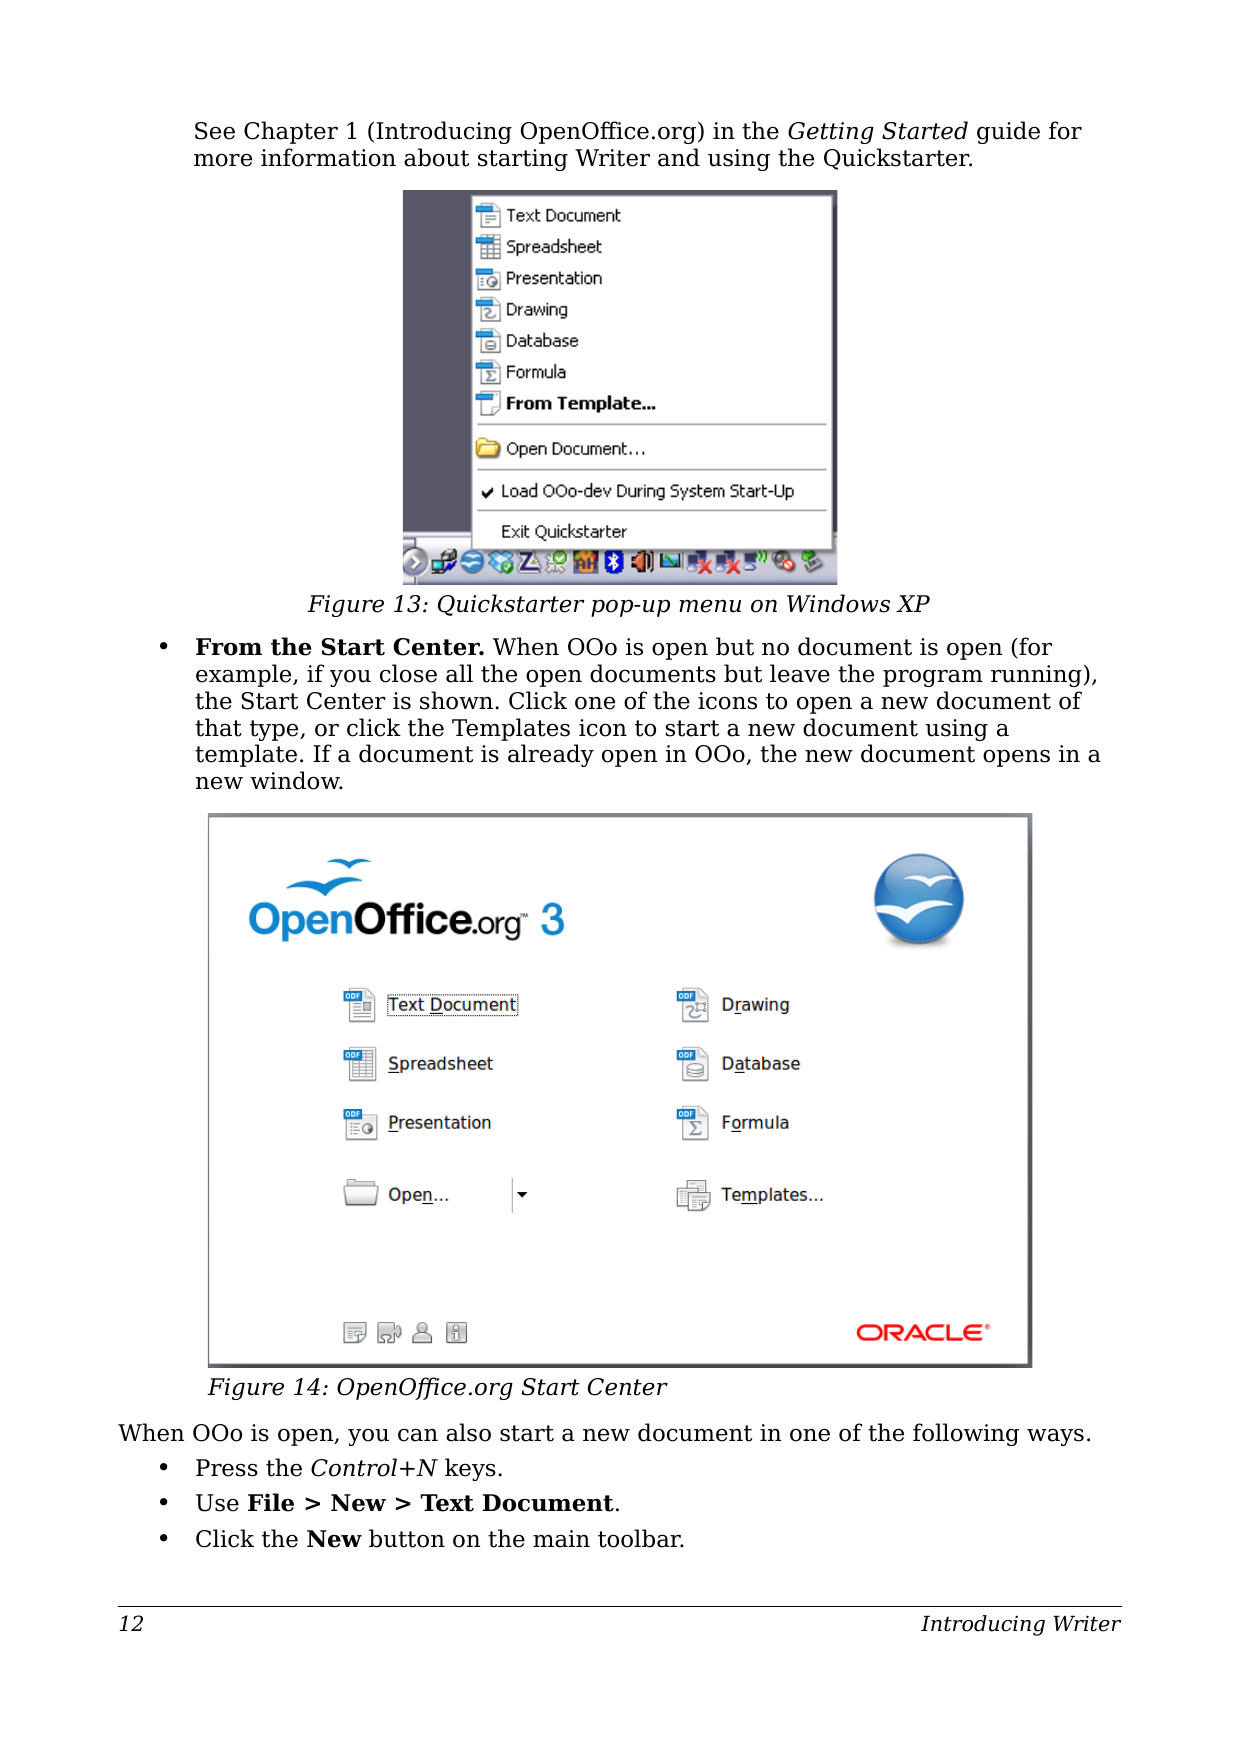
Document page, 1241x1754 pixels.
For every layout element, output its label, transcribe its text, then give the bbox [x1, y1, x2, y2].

list From the Start Center. When OOo is open but no document is open (for example, if you close all the open documents but leave the program running), the Start Center is shown. Click one of the icons to open a new document of that type, or click the Templates icon to start a new document using a template. If a document is already open in OOo, the new document opens in a new window. [156, 632, 1122, 795]
text Figure 14: OpenOffice.org Start Center [208, 1374, 1032, 1401]
list When OOo is open, you can also start a new document in one of the following ways. [118, 1420, 1122, 1446]
list Press the Control+N keys. [156, 1453, 1122, 1482]
text Figure 13: Quickstarter pop-up menu on Windows XP [297, 591, 943, 618]
picture [402, 190, 838, 585]
list See Chapter 1 (Introducing OpenOffice.org) in the Getting Started guide for more information about starting Writer and using the Quickstarter. [193, 118, 1122, 171]
list Click the New button on the main toolbar. [156, 1524, 1122, 1553]
picture [207, 813, 1033, 1368]
list Use File > New > Text Document. [156, 1488, 1122, 1517]
